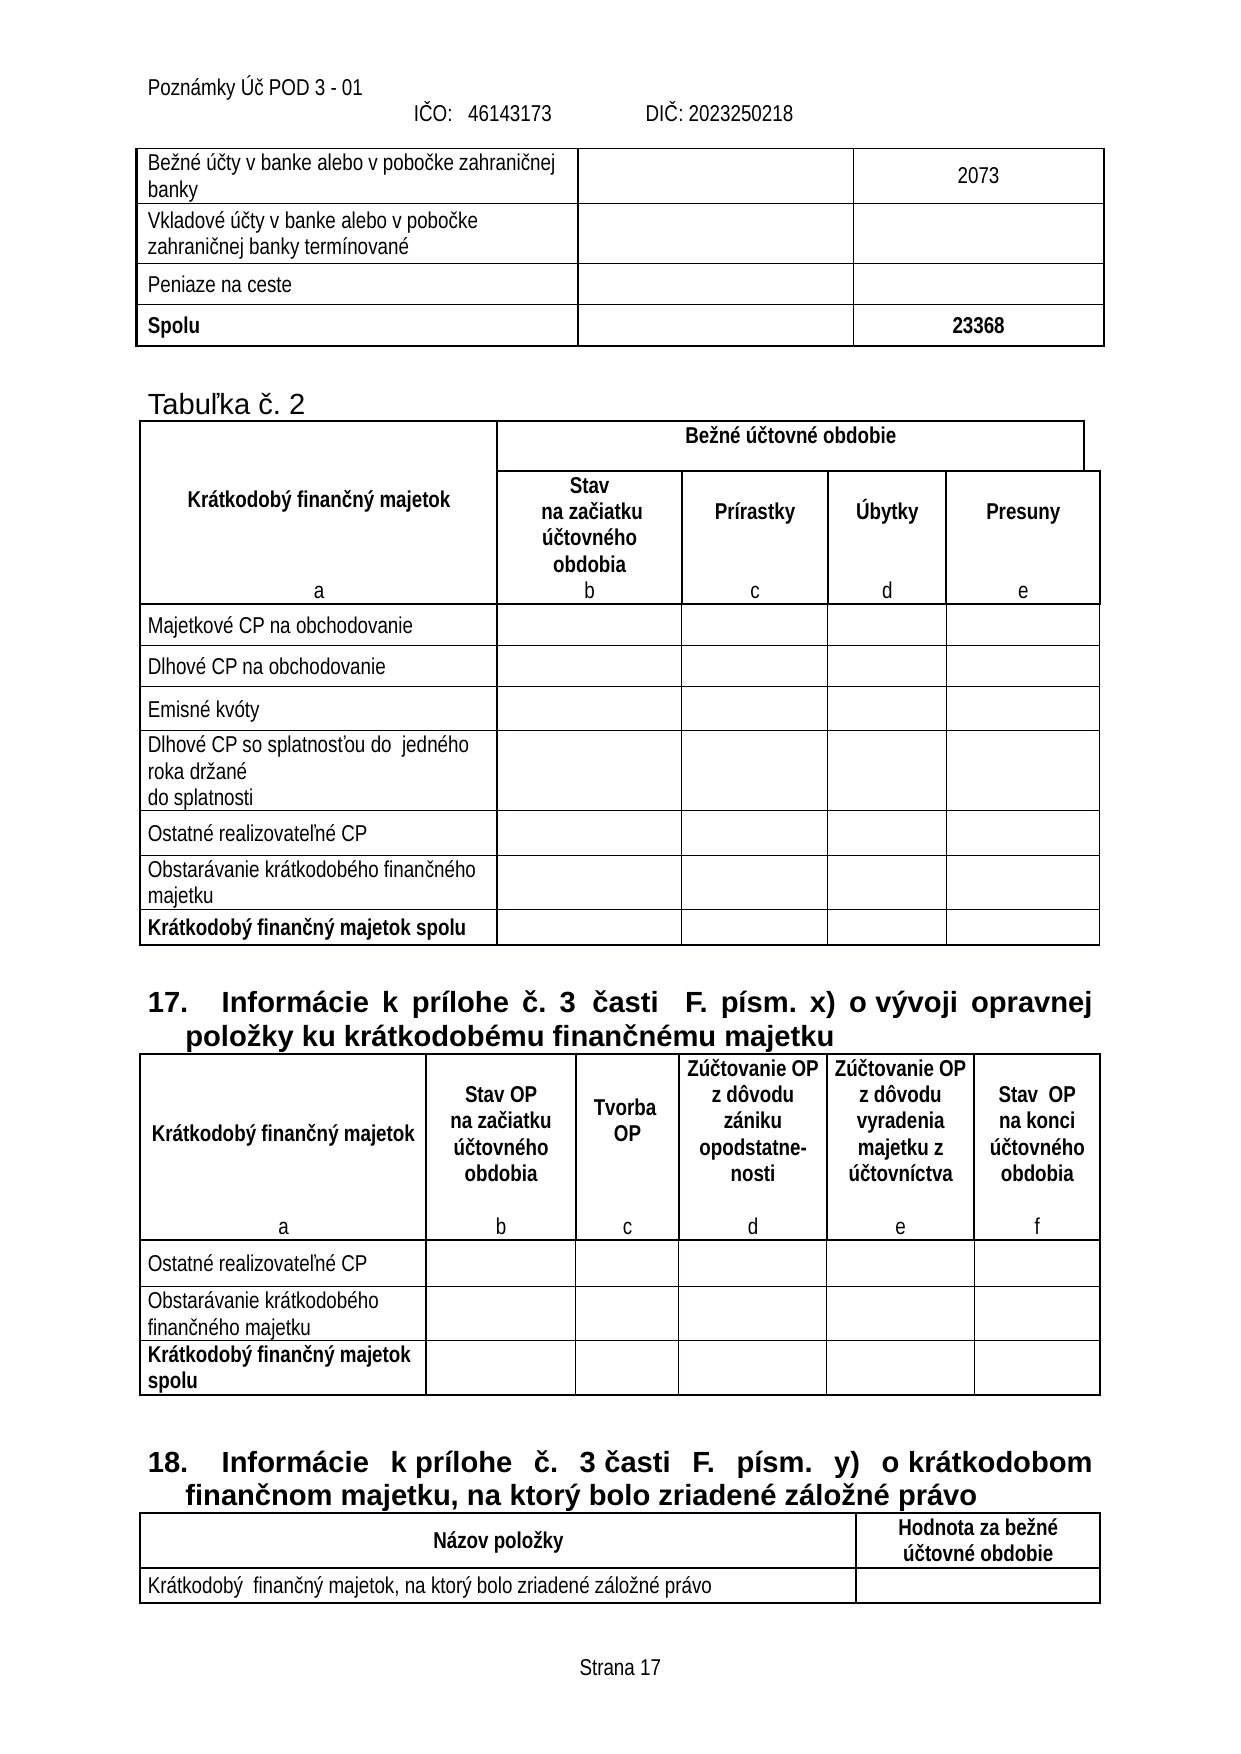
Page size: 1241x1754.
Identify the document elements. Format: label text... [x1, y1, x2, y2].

table_cell Prírastky [683, 472, 827, 577]
table_cell a [141, 577, 496, 603]
table_cell [498, 731, 681, 810]
table_cell [682, 856, 827, 908]
table_cell [682, 646, 827, 686]
table_cell Obstarávanie krátkodobého finančného majetku [141, 1287, 425, 1340]
table_cell [827, 1287, 974, 1340]
table_cell [947, 687, 1099, 730]
table_cell [828, 605, 946, 645]
title Informácie k prílohe č. 3 časti F. písm. x) o vývoji opravnej položky ku krátkodobému finančnému majetku [148, 985, 1092, 1052]
table_cell c [683, 577, 827, 603]
table_cell [498, 687, 681, 730]
table_cell [857, 1569, 1099, 1602]
table_cell [975, 1287, 1099, 1340]
table_cell Krátkodobý finančný majetok spolu [141, 1341, 425, 1394]
table_cell b [498, 577, 681, 603]
table_cell [679, 1287, 826, 1340]
table_cell [975, 1241, 1099, 1286]
table_cell Úbytky [829, 472, 945, 577]
table_cell [828, 731, 946, 810]
table_cell e [828, 1213, 973, 1239]
table_cell [498, 646, 681, 686]
table_cell Vkladové účty v banke alebo v pobočke zahraničnej banky termínované [138, 204, 577, 262]
table_header Bežné účtovné obdobie [498, 422, 1083, 469]
title Tabuľka č. 2 [148, 387, 1092, 420]
table_cell Krátkodobý finančný majetok, na ktorý bolo zriadené záložné právo [141, 1569, 855, 1602]
table_cell [579, 264, 853, 304]
table_header Stav OP na konci účtovného obdobia [975, 1055, 1099, 1213]
table_cell Dlhové CP na obchodovanie [141, 646, 496, 686]
table_cell 2073 [854, 149, 1103, 202]
table_cell a [141, 1213, 425, 1239]
table_header Zúčtovanie OP z dôvodu zániku opodstatne-nosti [680, 1055, 826, 1213]
table_cell [947, 856, 1099, 908]
table_cell [576, 1241, 678, 1286]
table_header Tvorba OP [577, 1055, 678, 1213]
table_header Krátkodobý finančný majetok [141, 422, 496, 577]
table_cell [682, 910, 827, 944]
table_cell c [577, 1213, 678, 1239]
table_cell [498, 856, 681, 908]
table_cell [947, 605, 1099, 645]
table_cell [579, 305, 853, 345]
table_cell [679, 1241, 826, 1286]
table_cell [427, 1241, 575, 1286]
table_cell [427, 1341, 575, 1394]
table_cell d [680, 1213, 826, 1239]
table_cell Bežné účty v banke alebo v pobočke zahraničnej banky [138, 149, 577, 202]
table_cell [579, 149, 853, 202]
table_cell Dlhové CP so splatnosťou do jedného roka držané do splatnosti [141, 731, 496, 810]
table_cell [947, 811, 1099, 855]
table_cell [947, 910, 1099, 944]
table_header Názov položky [141, 1514, 855, 1567]
table_cell [947, 646, 1099, 686]
table_header Stav OP na začiatku účtovného obdobia [427, 1055, 575, 1213]
table_header [1085, 420, 1100, 469]
table_cell [854, 204, 1103, 262]
table_header Hodnota za bežné účtovné obdobie [857, 1514, 1099, 1567]
table_cell [828, 646, 946, 686]
table_cell [682, 687, 827, 730]
table_cell [498, 910, 681, 944]
table_cell Krátkodobý finančný majetok spolu [141, 910, 496, 944]
table_cell Obstarávanie krátkodobého finančného majetku [141, 856, 496, 908]
table_cell [947, 731, 1099, 810]
table_cell [682, 811, 827, 855]
table_cell [576, 1341, 678, 1394]
table_cell Presuny [947, 472, 1099, 577]
table_cell [579, 204, 853, 262]
table_cell [498, 605, 681, 645]
table_cell [682, 731, 827, 810]
table_cell Emisné kvóty [141, 687, 496, 730]
table_cell [828, 856, 946, 908]
table_cell [682, 605, 827, 645]
table_cell [827, 1341, 974, 1394]
table_cell [828, 811, 946, 855]
table_header Zúčtovanie OP z dôvodu vyradenia majetku z účtovníctva [828, 1055, 973, 1213]
table_cell Spolu [138, 305, 577, 345]
table_cell e [947, 577, 1099, 603]
table_cell Stav na začiatku účtovného obdobia [498, 472, 681, 577]
table_cell [576, 1287, 678, 1340]
table_cell [427, 1287, 575, 1340]
table_cell f [975, 1213, 1099, 1239]
table_cell [828, 910, 946, 944]
table_cell d [829, 577, 945, 603]
table_cell [975, 1341, 1099, 1394]
table_cell [498, 811, 681, 855]
table_cell b [427, 1213, 575, 1239]
table_cell [679, 1341, 826, 1394]
table_header Krátkodobý finančný majetok [141, 1055, 425, 1213]
title Informácie k prílohe č. 3 časti F. písm. y) o krátkodobom finančnom majetku, na ktorý bolo zriadené záložné právo [148, 1445, 1092, 1512]
table_cell Ostatné realizovateľné CP [141, 1241, 425, 1286]
table_cell Majetkové CP na obchodovanie [141, 605, 496, 645]
table_cell [828, 687, 946, 730]
table_cell Ostatné realizovateľné CP [141, 811, 496, 855]
table_cell [854, 264, 1103, 304]
table_cell Peniaze na ceste [138, 264, 577, 304]
table_cell [827, 1241, 974, 1286]
table_cell 23368 [854, 305, 1103, 345]
